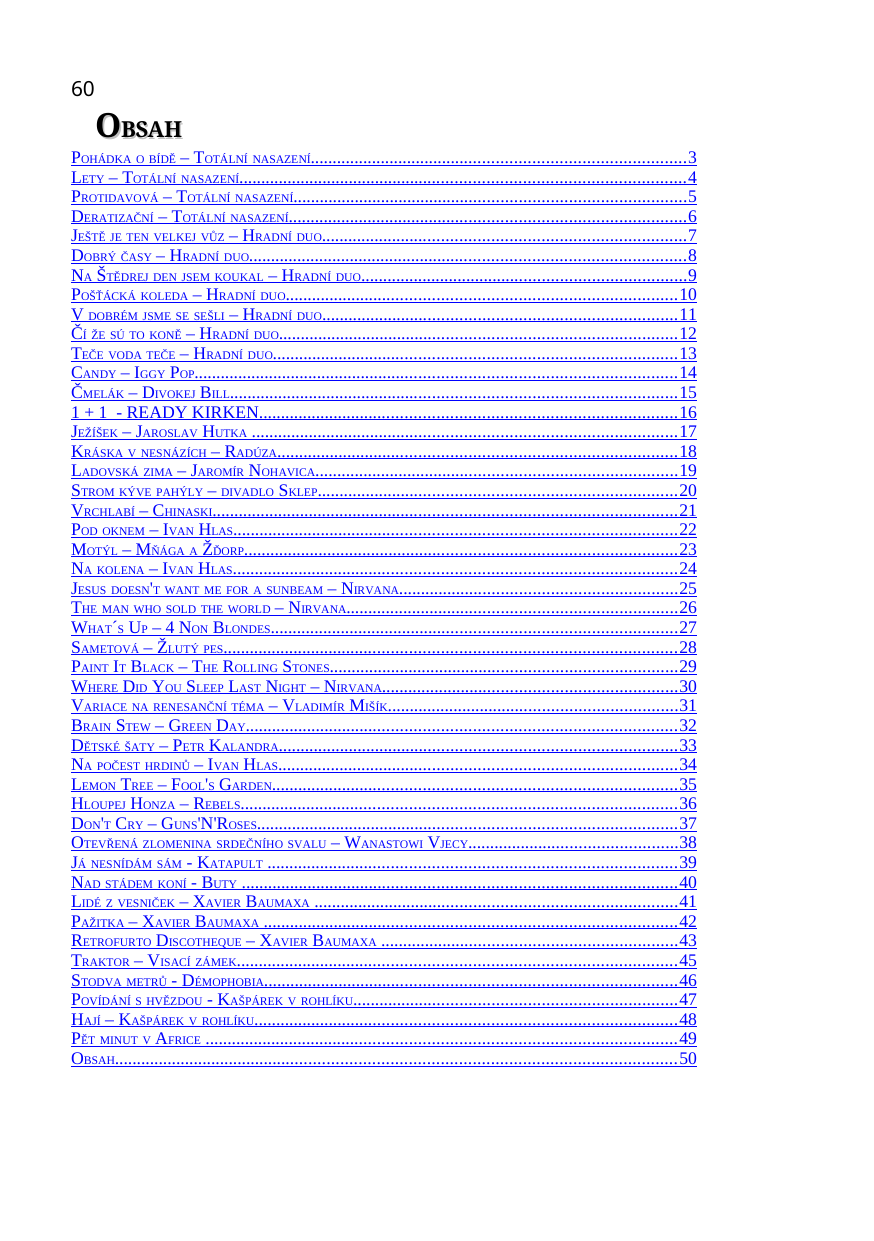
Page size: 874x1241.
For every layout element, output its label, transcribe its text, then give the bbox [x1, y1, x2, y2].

text Teče voda teče – Hradní duo 13 [71, 343, 697, 361]
text Na Štědrej den jsem koukal – Hradní duo 9 [71, 265, 697, 282]
text 1 + 1 - READY KIRKEN 16 [71, 402, 697, 419]
text Ještě je ten velkej vůz – Hradní duo 7 [71, 226, 697, 243]
text Motýl – Mňága a Žďorp 23 [71, 539, 697, 556]
text Pohádka o bídě – Totální nasazení 3 [71, 148, 697, 165]
text Dobrý časy – Hradní duo 8 [71, 246, 697, 263]
text Pažitka – Xavier Baumaxa 42 [71, 911, 697, 928]
text Lemon Tree – Fool's Garden 35 [71, 774, 697, 791]
text Brain Stew – Green Day 32 [71, 716, 697, 733]
text Variace na renesanční téma – Vladimír Mišík 31 [71, 696, 697, 713]
text Čmelák – Divokej Bill 15 [71, 383, 697, 400]
text Lety – Totální nasazení 4 [71, 167, 697, 184]
text Nad stádem koní - Buty 40 [71, 872, 697, 889]
text Sametová – Žlutý pes 28 [71, 637, 697, 654]
text Dětské šaty – Petr Kalandra 33 [71, 735, 697, 752]
text Já nesnídám sám - Katapult 39 [71, 853, 697, 870]
text Lidé z vesniček – Xavier Baumaxa 41 [71, 892, 697, 909]
text V dobrém jsme se sešli – Hradní duo 11 [71, 304, 697, 321]
text Paint It Black – The Rolling Stones 29 [71, 657, 697, 674]
text Povídání s hvězdou - Kašpárek v rohlíku 47 [71, 990, 697, 1007]
text Deratizační – Totální nasazení 6 [71, 206, 697, 223]
text Retrofurto Discotheque – Xavier Baumaxa 43 [71, 931, 697, 948]
text Pod oknem – Ivan Hlas 22 [71, 520, 697, 537]
text Obsah 50 [71, 1048, 697, 1066]
text Hají – Kašpárek v rohlíku 48 [71, 1009, 697, 1026]
text Čí že sú to koně – Hradní duo 12 [71, 324, 697, 341]
text Traktor – Visací zámek 45 [71, 951, 697, 968]
text Obsah [71, 102, 697, 148]
text Stodva metrů - Démophobia 46 [71, 970, 697, 987]
text Jesus doesn't want me for a sunbeam – Nirvana 25 [71, 578, 697, 596]
text The man who sold the world – Nirvana 26 [71, 598, 697, 615]
text Where Did You Sleep Last Night – Nirvana 30 [71, 676, 697, 693]
text Vrchlabí – Chinaski 21 [71, 500, 697, 517]
text Pět minut v Africe 49 [71, 1029, 697, 1046]
text Strom kýve pahýly – divadlo Sklep 20 [71, 481, 697, 498]
text What´s Up – 4 Non Blondes 27 [71, 618, 697, 635]
text Pošťácká koleda – Hradní duo 10 [71, 285, 697, 302]
text Hloupej Honza – Rebels 36 [71, 794, 697, 811]
text Ladovská zima – Jaromír Nohavica 19 [71, 461, 697, 478]
text Don't Cry – Guns'N'Roses 37 [71, 813, 697, 831]
text Na počest hrdinů – Ivan Hlas 34 [71, 755, 697, 772]
text Otevřená zlomenina srdečního svalu – Wanastowi Vjecy 38 [71, 833, 697, 850]
text Ježíšek – Jaroslav Hutka 17 [71, 422, 697, 439]
text Kráska v nesnázích – Radúza 18 [71, 441, 697, 458]
text Protidavová – Totální nasazení 5 [71, 187, 697, 204]
text Candy – Iggy Pop 14 [71, 363, 697, 380]
text Na kolena – Ivan Hlas 24 [71, 559, 697, 576]
